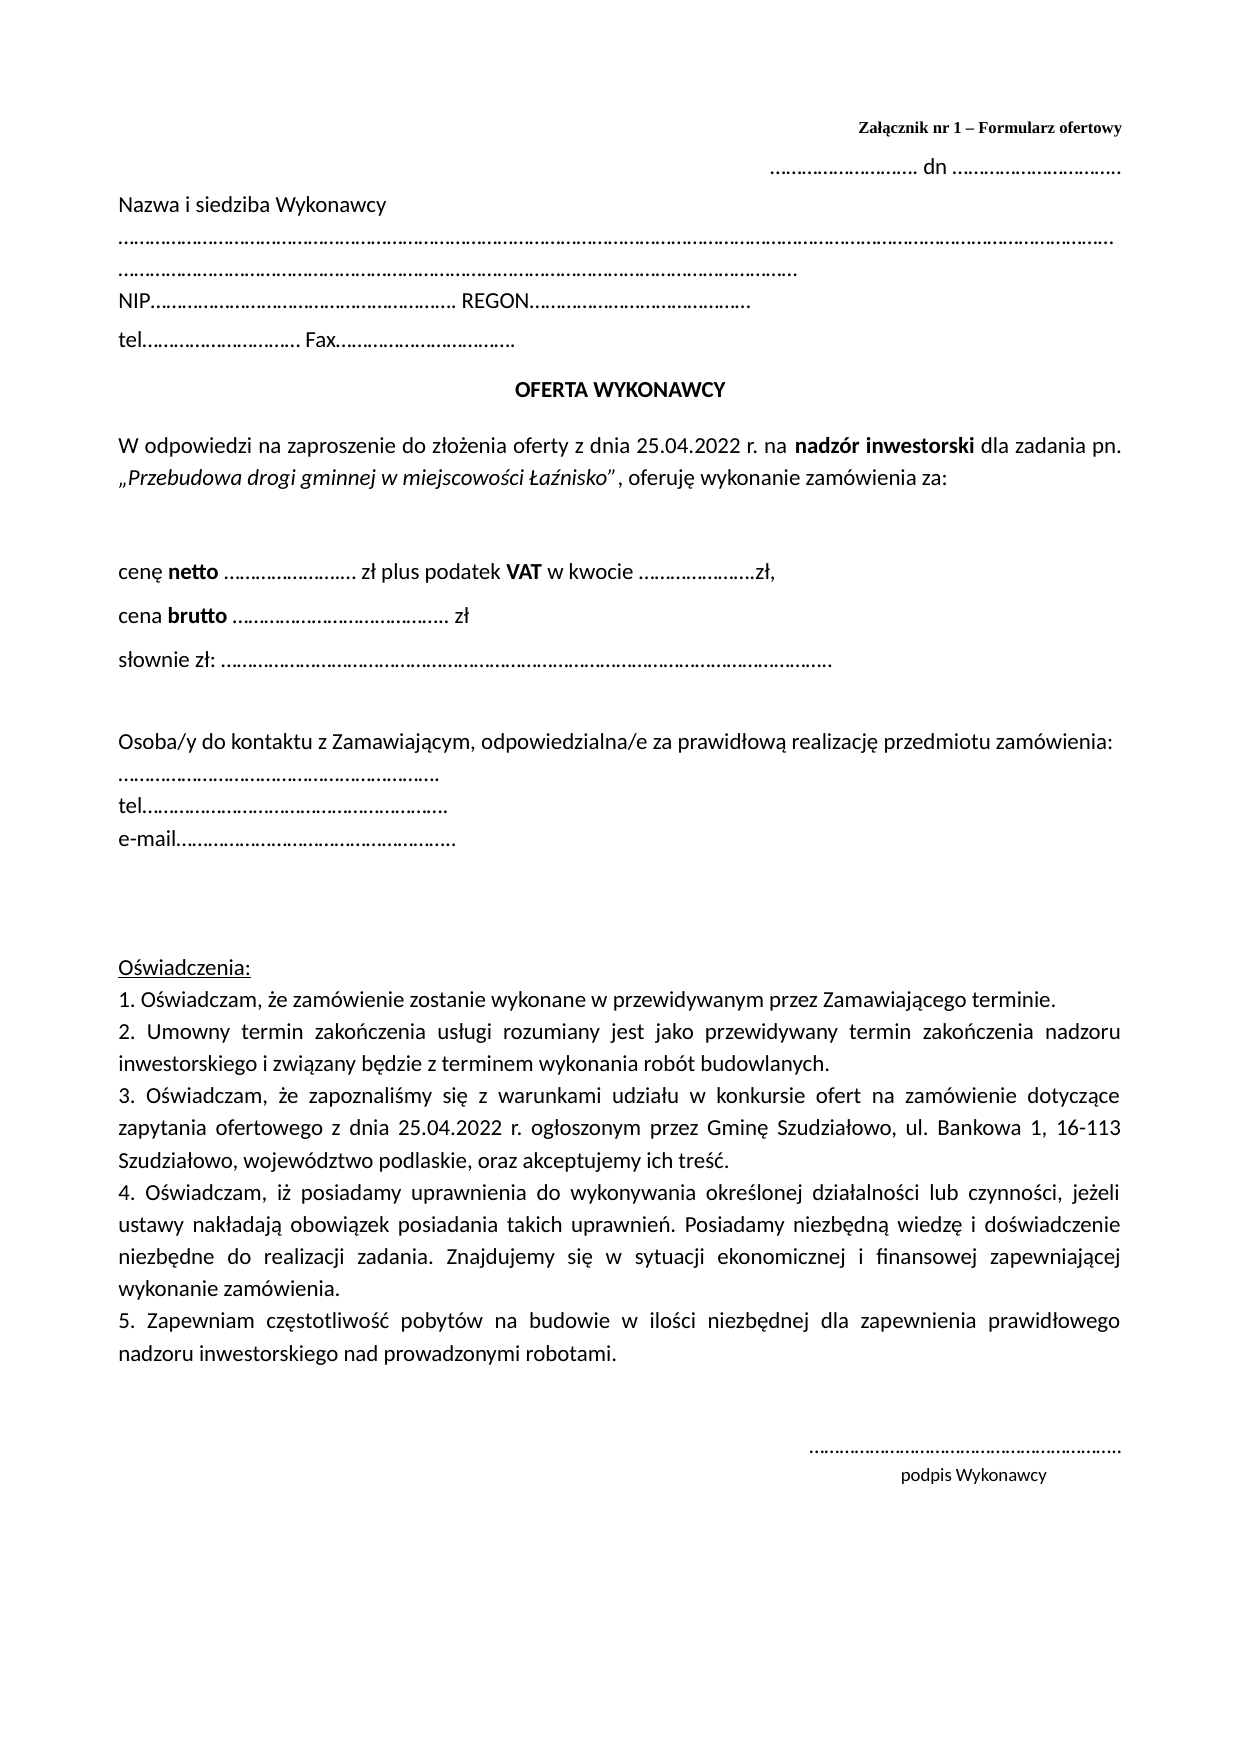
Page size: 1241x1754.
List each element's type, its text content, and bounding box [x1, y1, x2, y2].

text słownie zł: …………………………………………………………………………………………………….. [118, 645, 1122, 673]
text cena brutto ………………………………….. zł [118, 601, 1122, 629]
text Nazwa i siedziba Wykonawcy [118, 190, 1122, 218]
text NIP…………………………………………………. REGON…………………………………… [118, 287, 1122, 315]
text Osoba/y do kontaktu z Zamawiającym, odpowiedzialna/e za prawidłową realizację przedmiotu zamówienia: [118, 727, 1122, 755]
text 2. Umowny termin zakończenia usługi rozumiany jest jako przewidywany termin zakończenia nadzoru inwestorskiego i związany będzie z terminem wykonania robót budowlanych. [118, 1017, 1122, 1077]
text 4. Oświadczam, iż posiadamy uprawnienia do wykonywania określonej działalności lub czynności, jeżeli ustawy nakładają obowiązek posiadania takich uprawnień. Posiadamy niezbędną wiedzę i doświadczenie niezbędne do realizacji zadania. Znajdujemy się w sytuacji ekonomicznej i finansowej zapewniającej wykonanie zamówienia. [118, 1178, 1122, 1302]
text e-mail…………………………………………….. [118, 824, 1122, 852]
text OFERTA WYKONAWCY [118, 375, 1122, 403]
text …………………………………………………….. [118, 1432, 1122, 1459]
text Oświadczenia: [118, 953, 1122, 981]
text cenę netto ………………….… zł plus podatek VAT w kwocie ………………….zł, [118, 557, 1122, 585]
text W odpowiedzi na zaproszenie do złożenia oferty z dnia 25.04.2022 r. na nadzór inwestorski dla zadania pn. „Przebudowa drogi gminnej w miejscowości Łaźnisko”, oferuję wykonanie zamówienia za: [118, 431, 1122, 491]
text ………………………. dn ………………………….. [118, 152, 1122, 180]
text 5. Zapewniam częstotliwość pobytów na budowie w ilości niezbędnej dla zapewnienia prawidłowego nadzoru inwestorskiego nad prowadzonymi robotami. [118, 1307, 1122, 1367]
text tel…………………………………………………. [118, 792, 1122, 820]
text Załącznik nr 1 – Formularz ofertowy [118, 118, 1122, 137]
text podpis Wykonawcy [118, 1463, 1122, 1486]
text ………………………………………………………………………………………………………………………………………………………………………………………………………………………………………………………………………………………… [118, 222, 1122, 282]
text ……………………………………………………. [118, 759, 1122, 787]
text 3. Oświadczam, że zapoznaliśmy się z warunkami udziału w konkursie ofert na zamówienie dotyczące zapytania ofertowego z dnia 25.04.2022 r. ogłoszonym przez Gminę Szudziałowo, ul. Bankowa 1, 16-113 Szudziałowo, województwo podlaskie, oraz akceptujemy ich treść. [118, 1081, 1122, 1174]
text tel………………………… Fax……………………………. [118, 325, 1122, 353]
text 1. Oświadczam, że zamówienie zostanie wykonane w przewidywanym przez Zamawiającego terminie. [118, 985, 1122, 1013]
